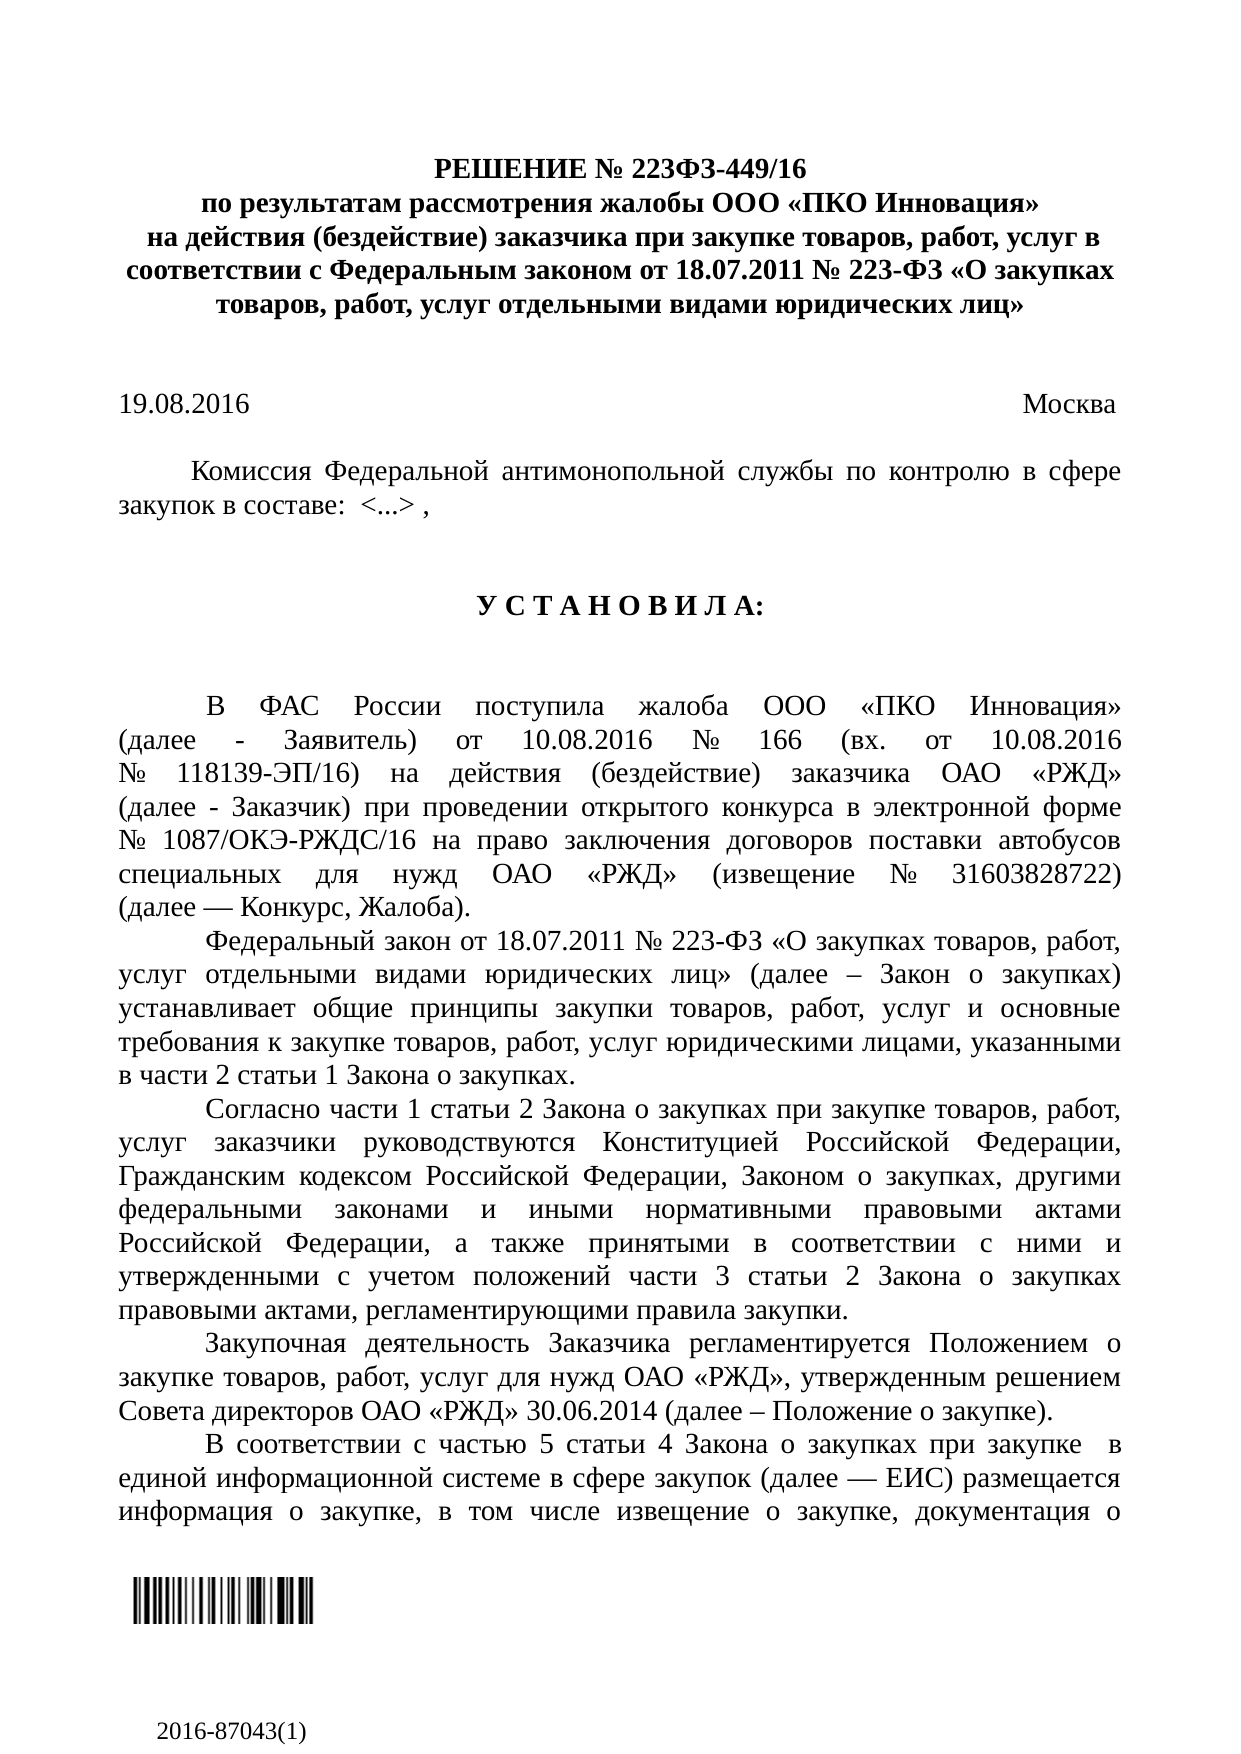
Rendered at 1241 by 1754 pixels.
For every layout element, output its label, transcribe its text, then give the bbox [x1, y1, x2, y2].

text 19.08.2016 Москва [118, 386, 1122, 420]
text Федеральный закон от 18.07.2011 № 223-ФЗ «О закупках товаров, работ, услуг отдельными видами юридических лиц» (далее – Закон о закупках) устанавливает общие принципы закупки товаров, работ, услуг и основные требования к закупке товаров, работ, услуг юридическими лицами, указанными в части 2 статьи 1 Закона о закупках. [118, 923, 1122, 1091]
picture [118, 1577, 331, 1624]
text Согласно части 1 статьи 2 Закона о закупках при закупке товаров, работ, услуг заказчики руководствуются Конституцией Российской Федерации, Гражданским кодексом Российской Федерации, Законом о закупках, другими федеральными законами и иными нормативными правовыми актами Российской Федерации, а также принятыми в соответствии с ними и утвержденными с учетом положений части 3 статьи 2 Закона о закупках правовыми актами, регламентирующими правила закупки. [118, 1091, 1122, 1326]
text У С Т А Н О В И Л А: [118, 588, 1122, 621]
text В соответствии с частью 5 статьи 4 Закона о закупках при закупке в единой информационной системе в сфере закупок (далее — ЕИС) размещается информация о закупке, в том числе извещение о закупке, документация о [118, 1426, 1122, 1527]
text Комиссия Федеральной антимонопольной службы по контролю в сфере закупок в составе: <...> , [118, 453, 1122, 521]
text по результатам рассмотрения жалобы ООО «ПКО Инновация» на действия (бездействие) заказчика при закупке товаров, работ, услуг в соответствии с Федеральным законом от 18.07.2011 № 223-ФЗ «О закупках товаров, работ, услуг отдельными видами юридических лиц» [118, 185, 1122, 319]
text Закупочная деятельность Заказчика регламентируется Положением о закупке товаров, работ, услуг для нужд ОАО «РЖД», утвержденным решением Совета директоров ОАО «РЖД» 30.06.2014 (далее – Положение о закупке). [118, 1326, 1122, 1426]
text В ФАС России поступила жалоба ООО «ПКО Инновация» (далее - Заявитель) от 10.08.2016 № 166 (вх. от 10.08.2016 № 118139-ЭП/16) на действия (бездействие) заказчика ОАО «РЖД» (далее - Заказчик) при проведении открытого конкурса в электронной форме № 1087/ОКЭ-РЖДС/16 на право заключения договоров поставки автобусов специальных для нужд ОАО «РЖД» (извещение № 31603828722) (далее — Конкурс, Жалоба). [118, 688, 1122, 923]
text РЕШЕНИЕ № 223ФЗ-449/16 [118, 152, 1122, 185]
